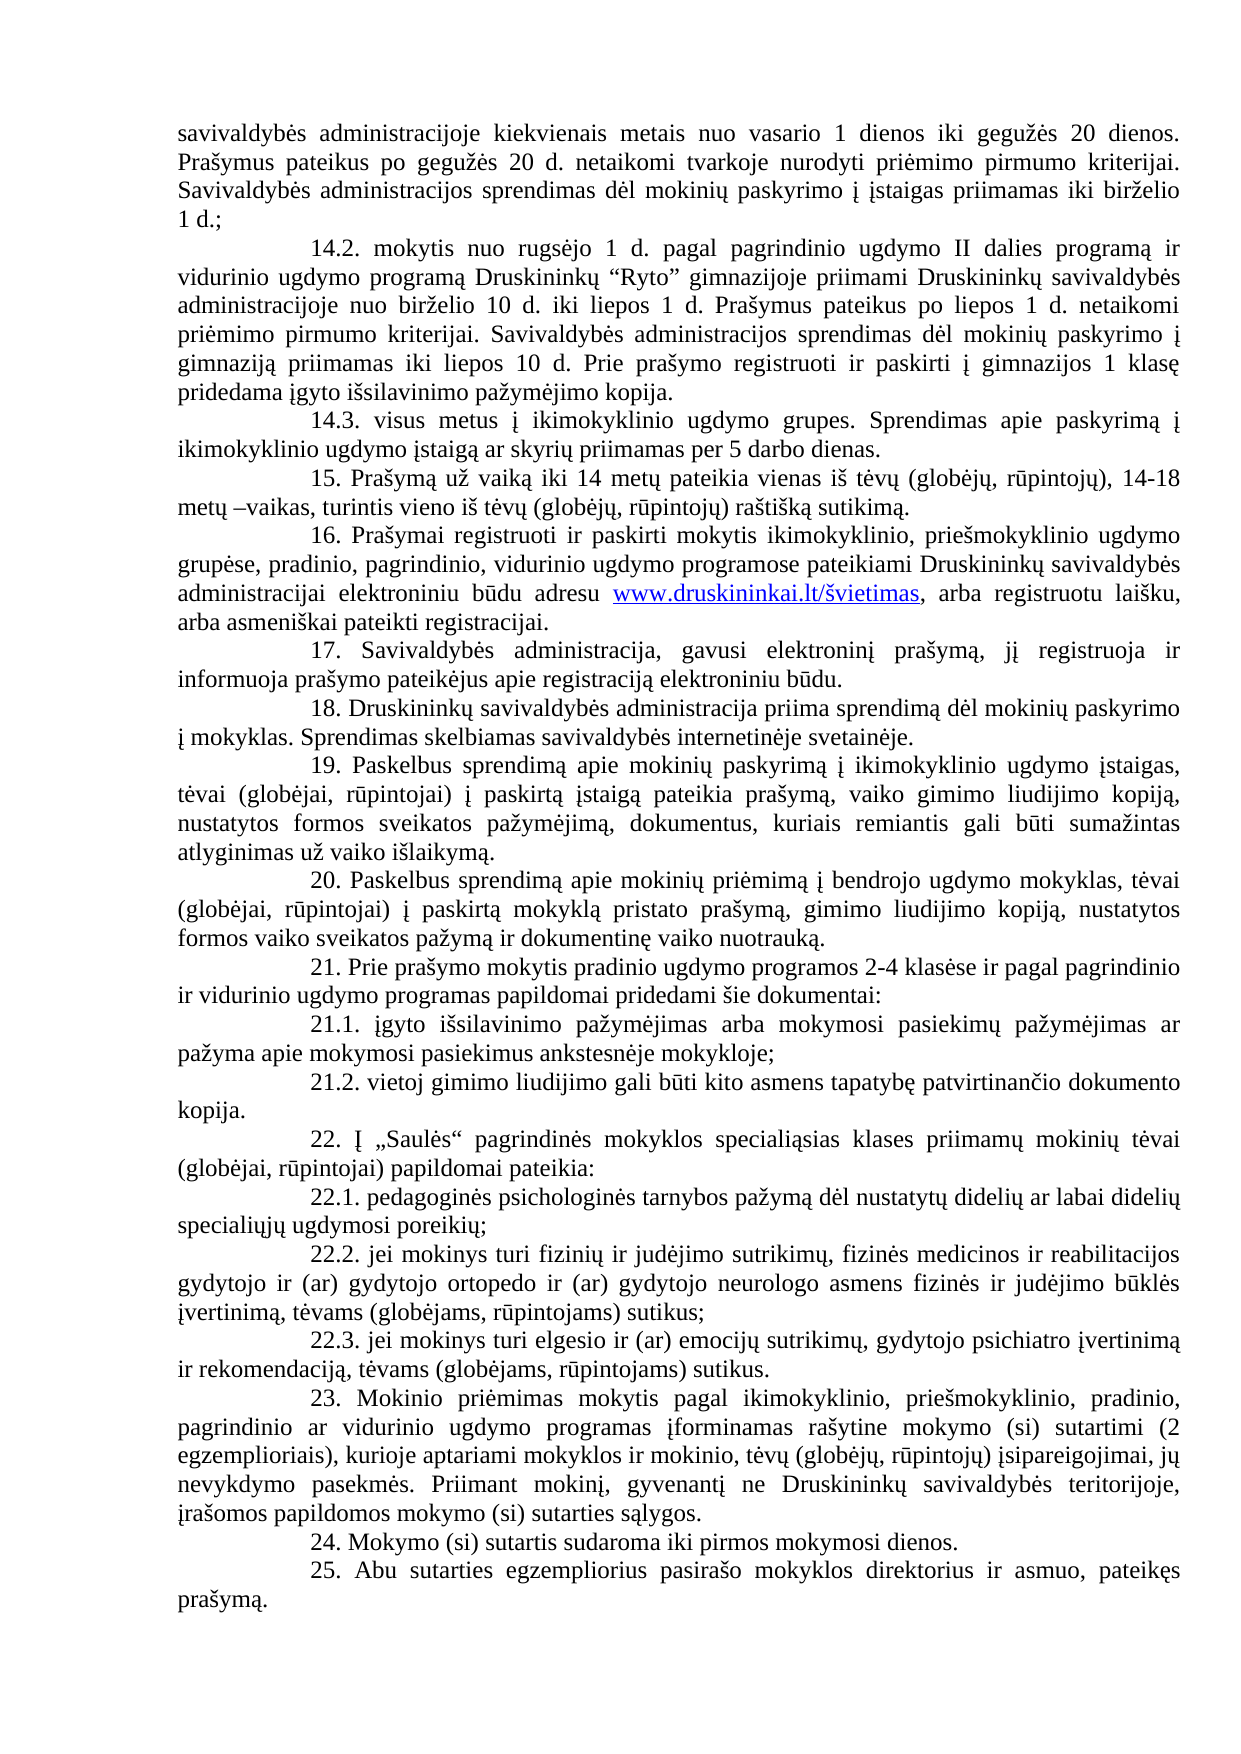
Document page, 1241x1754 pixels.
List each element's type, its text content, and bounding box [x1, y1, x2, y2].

text 18. Druskininkų savivaldybės administracija priima sprendimą dėl mokinių paskyrimo į mokyklas. Sprendimas skelbiamas savivaldybės internetinėje svetainėje. [177, 693, 1181, 751]
text 16. Prašymai registruoti ir paskirti mokytis ikimokyklinio, priešmokyklinio ugdymo grupėse, pradinio, pagrindinio, vidurinio ugdymo programose pateikiami Druskininkų savivaldybės administracijai elektroniniu būdu adresu www.druskininkai.lt/švietimas, arba registruotu laišku, arba asmeniškai pateikti registracijai. [177, 521, 1181, 636]
text 21.1. įgyto išsilavinimo pažymėjimas arba mokymosi pasiekimų pažymėjimas ar pažyma apie mokymosi pasiekimus ankstesnėje mokykloje; [177, 1009, 1181, 1067]
text 23. Mokinio priėmimas mokytis pagal ikimokyklinio, priešmokyklinio, pradinio, pagrindinio ar vidurinio ugdymo programas įforminamas rašytine mokymo (si) sutartimi (2 egzemplioriais), kurioje aptariami mokyklos ir mokinio, tėvų (globėjų, rūpintojų) įsipareigojimai, jų nevykdymo pasekmės. Priimant mokinį, gyvenantį ne Druskininkų savivaldybės teritorijoje, įrašomos papildomos mokymo (si) sutarties sąlygos. [177, 1383, 1181, 1527]
text 14.3. visus metus į ikimokyklinio ugdymo grupes. Sprendimas apie paskyrimą į ikimokyklinio ugdymo įstaigą ar skyrių priimamas per 5 darbo dienas. [177, 406, 1181, 463]
text savivaldybės administracijoje kiekvienais metais nuo vasario 1 dienos iki gegužės 20 dienos. Prašymus pateikus po gegužės 20 d. netaikomi tvarkoje nurodyti priėmimo pirmumo kriterijai. Savivaldybės administracijos sprendimas dėl mokinių paskyrimo į įstaigas priimamas iki birželio 1 d.; [177, 118, 1181, 233]
text 25. Abu sutarties egzempliorius pasirašo mokyklos direktorius ir asmuo, pateikęs prašymą. [177, 1556, 1181, 1613]
text 24. Mokymo (si) sutartis sudaroma iki pirmos mokymosi dienos. [177, 1527, 1181, 1556]
text 22.1. pedagoginės psichologinės tarnybos pažymą dėl nustatytų didelių ar labai didelių specialiųjų ugdymosi poreikių; [177, 1182, 1181, 1239]
text 22.3. jei mokinys turi elgesio ir (ar) emocijų sutrikimų, gydytojo psichiatro įvertinimą ir rekomendaciją, tėvams (globėjams, rūpintojams) sutikus. [177, 1326, 1181, 1383]
text 20. Paskelbus sprendimą apie mokinių priėmimą į bendrojo ugdymo mokyklas, tėvai (globėjai, rūpintojai) į paskirtą mokyklą pristato prašymą, gimimo liudijimo kopiją, nustatytos formos vaiko sveikatos pažymą ir dokumentinę vaiko nuotrauką. [177, 866, 1181, 952]
text 17. Savivaldybės administracija, gavusi elektroninį prašymą, jį registruoja ir informuoja prašymo pateikėjus apie registraciją elektroniniu būdu. [177, 636, 1181, 693]
text 21.2. vietoj gimimo liudijimo gali būti kito asmens tapatybę patvirtinančio dokumento kopija. [177, 1067, 1181, 1124]
text 22.2. jei mokinys turi fizinių ir judėjimo sutrikimų, fizinės medicinos ir reabilitacijos gydytojo ir (ar) gydytojo ortopedo ir (ar) gydytojo neurologo asmens fizinės ir judėjimo būklės įvertinimą, tėvams (globėjams, rūpintojams) sutikus; [177, 1239, 1181, 1326]
text 22. Į „Saulės“ pagrindinės mokyklos specialiąsias klases priimamų mokinių tėvai (globėjai, rūpintojai) papildomai pateikia: [177, 1124, 1181, 1182]
text 15. Prašymą už vaiką iki 14 metų pateikia vienas iš tėvų (globėjų, rūpintojų), 14-18 metų –vaikas, turintis vieno iš tėvų (globėjų, rūpintojų) raštišką sutikimą. [177, 463, 1181, 521]
text 19. Paskelbus sprendimą apie mokinių paskyrimą į ikimokyklinio ugdymo įstaigas, tėvai (globėjai, rūpintojai) į paskirtą įstaigą pateikia prašymą, vaiko gimimo liudijimo kopiją, nustatytos formos sveikatos pažymėjimą, dokumentus, kuriais remiantis gali būti sumažintas atlyginimas už vaiko išlaikymą. [177, 751, 1181, 866]
text 14.2. mokytis nuo rugsėjo 1 d. pagal pagrindinio ugdymo II dalies programą ir vidurinio ugdymo programą Druskininkų “Ryto” gimnazijoje priimami Druskininkų savivaldybės administracijoje nuo birželio 10 d. iki liepos 1 d. Prašymus pateikus po liepos 1 d. netaikomi priėmimo pirmumo kriterijai. Savivaldybės administracijos sprendimas dėl mokinių paskyrimo į gimnaziją priimamas iki liepos 10 d. Prie prašymo registruoti ir paskirti į gimnazijos 1 klasę pridedama įgyto išsilavinimo pažymėjimo kopija. [177, 233, 1181, 406]
text 21. Prie prašymo mokytis pradinio ugdymo programos 2-4 klasėse ir pagal pagrindinio ir vidurinio ugdymo programas papildomai pridedami šie dokumentai: [177, 952, 1181, 1009]
